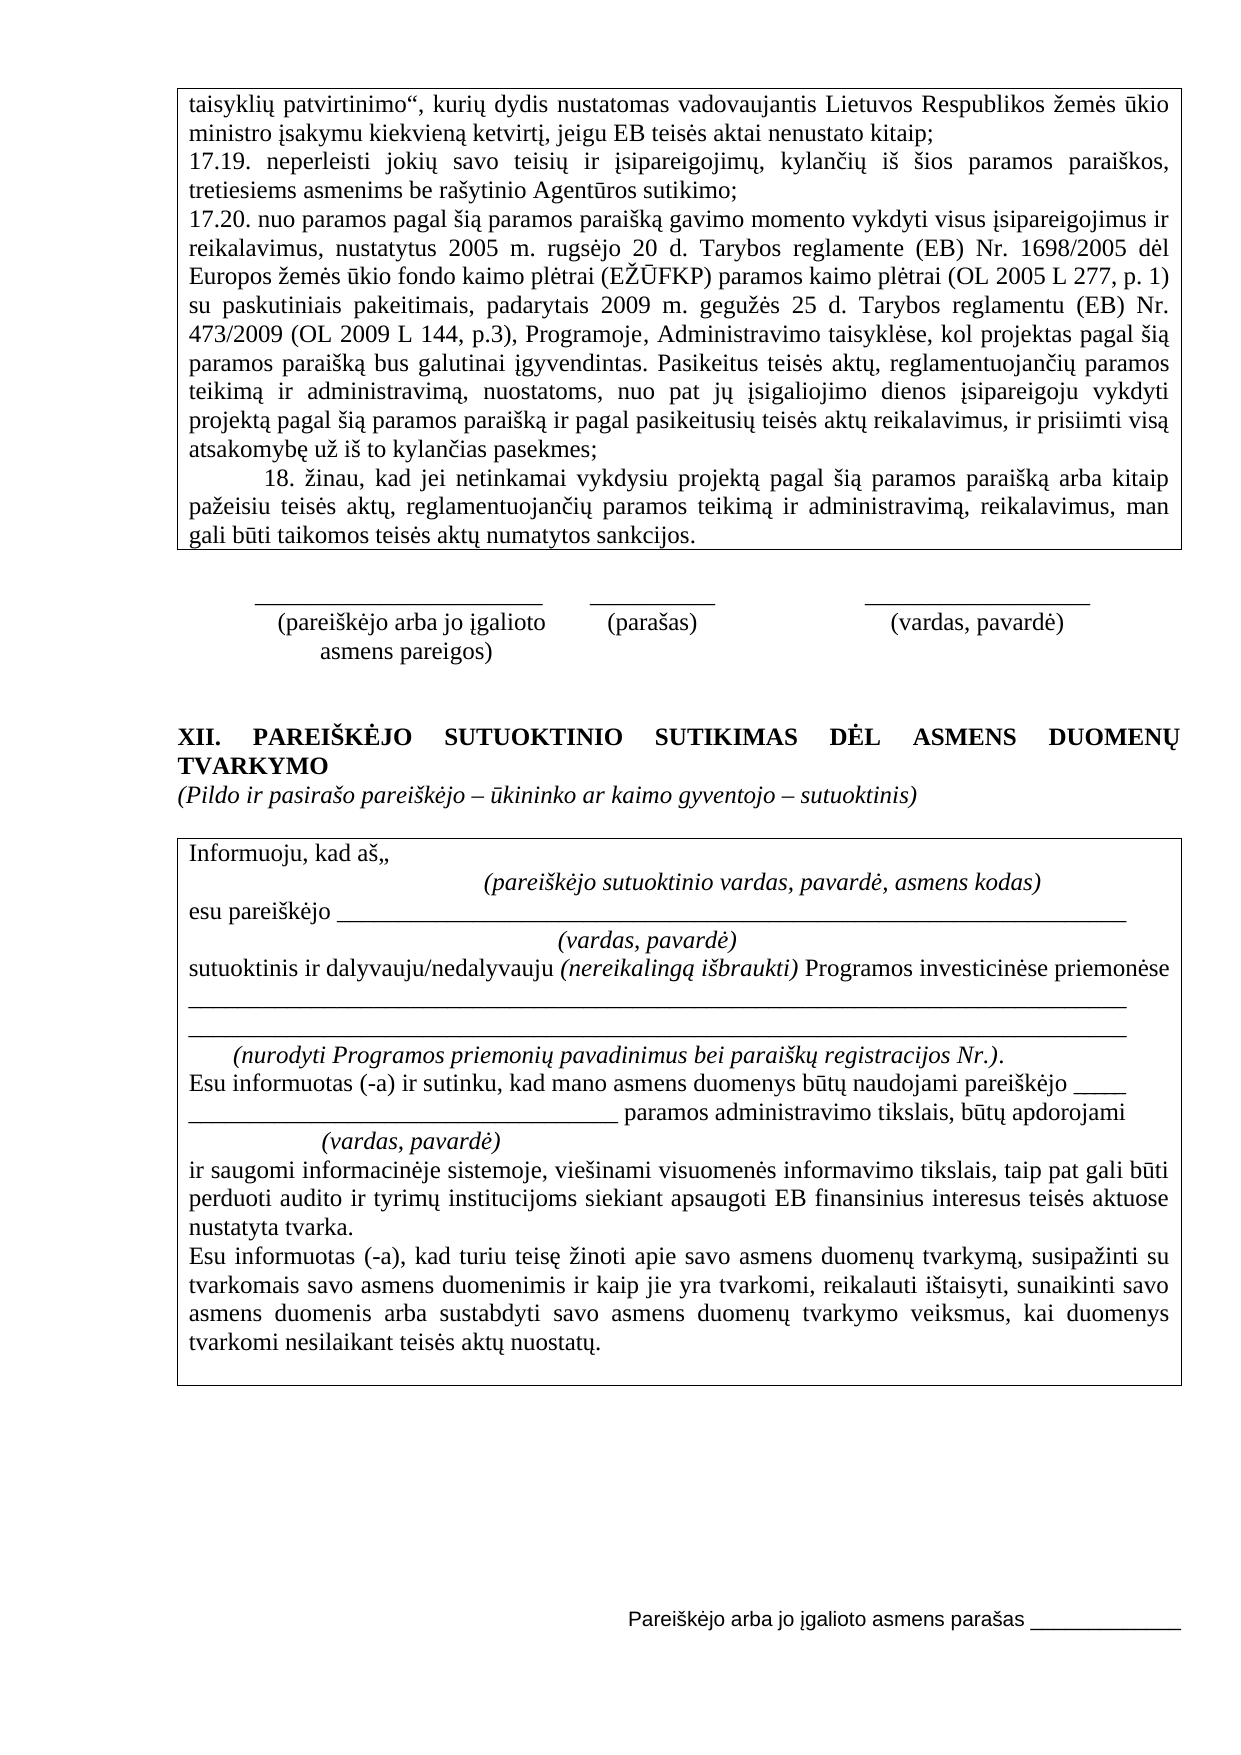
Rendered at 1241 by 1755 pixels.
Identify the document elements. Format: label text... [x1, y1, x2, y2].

text XII. PAREIŠKĖJO SUTUOKTINIO SUTIKIMAS DĖL ASMENS DUOMENŲ TVARKYMO [177, 722, 1181, 780]
text (pareiškėjo arba jo įgalioto (parašas) (vardas, pavardė) [177, 607, 1181, 636]
table_header Informuoju, kad aš„ (pareiškėjo sutuoktinio vardas, pavardė, asmens kodas) esu pareiškėjo (vardas, pavardė) sutuoktinis ir dalyvauju/nedalyvauju (nereikalingą išbraukti) Programos investicinėse priemonėse (nurodyti Programos priemonių pavadinimus bei paraiškų registracijos Nr.). Esu informuotas (-a) ir sutinku, kad mano asmens duomenys būtų naudojami pareiškėjo paramos administravimo tikslais, būtų apdorojami (vardas, pavardė) ir saugomi informacinėje sistemoje, viešinami visuomenės informavimo tikslais, taip pat gali būti perduoti audito ir tyrimų institucijoms siekiant apsaugoti EB finansinius interesus teisės aktuose nustatyta tvarka. Esu informuotas (-a), kad turiu teisę žinoti apie savo asmens duomenų tvarkymą, susipažinti su tvarkomais savo asmens duomenimis ir kaip jie yra tvarkomi, reikalauti ištaisyti, sunaikinti savo asmens duomenis arba sustabdyti savo asmens duomenų tvarkymo veiksmus, kai duomenys tvarkomi nesilaikant teisės aktų nuostatų. [178, 839, 1181, 1385]
text (Pildo ir pasirašo pareiškėjo – ūkininko ar kaimo gyventojo – sutuoktinis) [177, 780, 1181, 809]
table_header Aš, pretenduodamas (-a) gauti paramą pagal Programos priemonę „Perėjimas prie ne žemės ūkio veiklos“ ir pasirašydamas (-a) šioje paramos paraiškoje, patvirtinu, kad: 1. šioje paramos paraiškoje ir prie jos pridėtuose dokumentuose pateikta informacija, mano žiniomis ir įsitikinimu, yra teisinga; 2. žinau, kad iš VĮ Žemės ūkio informacijos ir kaimo verslo centro gautus duomenis Agentūra panaudos priimdama sprendimą dėl paramos suteikimo (nesuteikimo) ir (arba) sankcijų taikymo; 3. prašoma parama yra minimali projektui įgyvendinti reikalinga suma; 4. aš / įmonė, kuriai aš atstovauju, nesu pažeidęs (-usi)/nėra pažeidusi jokios kitos sutarties dėl paramos skyrimo iš EB arba Lietuvos Respublikos biudžeto lėšų; 5. man /į monei, kuriai aš atstovauju, nėra iškelta byla dėl bankroto/ji nėra likviduojama, aš/įmonė, kuriai atstovauju, nepatyriau/nepatyrė sunkumų 2008 m. liepos 1 d., kaip apibrėžta Komisijos komunikato „Bendrijos gairės dėl valstybės pagalbos sunkumus patiriančioms įmonėms sanuoti ir restruktūrizuoti“ (2004/C 244/02) (OL 2004 C 244, p. 2) 2.1 dalyje; 6. man nežinomos kitos šiame dokumente nenurodytos priežastys, dėl kurių projektas negalėtų būti įgyvendintas ar jo įgyvendinimas būtų atidedamas arba dėl kurių projektas nebūtų įgyvendintas nustatytu laikotarpiu; 7. žinau, kad paramos paraiška gali būti atmesta, jeigu joje pateikti ne visi prašomi duomenys (įskaitant šią deklaraciją); 8. sutinku, kad mano/įmonės, kuriai atstovauju, tinkamumas gauti paramą bus vertinamas pagal mano pateiktus ir atitinkamais dokumentais pagrįstus duomenis ir viešuosiuose registruose esančius duomenis; 9. žinau, kad pavėluotai pateikus mokėjimo prašymą, taikomos sankcijos, numatytos Lietuvos kaimo plėtros 2007–2013 metų programos administravimo taisyklėse, patvirtintose Lietuvos Respublikos žemės ūkio ministro 2007 m. balandžio 6 d. įsakymu Nr. 3D-153 „Dėl Lietuvos kaimo plėtros 2007–2013 metų programos administravimo taisyklių patvirtinimo“ (toliau – Administravimo taisyklės), ir kituose teisės aktuose, kurie reglamentuoja paramos teikimą ir administravimą; 10. sutinku, kad paramos paraiškoje pateikti mano asmens / įmonės, kuriai aš atstovauju, ir kiti duomenys būtų apdorojami ir saugomi informacinėje sistemoje ir kad Agentūra gautų mano asmens / įmonės, kuriai aš atstovauju, ir kitus duomenis iš kitų juridinių asmenų paramos administravimo klausimais; 11. žinau, kad Agentūra gali patikrinti pateiktus duomenis ir atlikti patikrą vietoje, taip pat gauti papildomos informacijos apie mano/mano atstovaujamos įmonės įgyvendinamą projektą ir su juo susijusią veiklą. Pateiktus duomenis kontrolės tikslams gali panaudoti ir kitos institucijos; 12. sutinku, kad informacija apie mano / įmonės, kuriai aš atstovauju, pateiktą paramos paraišką, nurodant pareiškėjo pavadinimą, projekto pavadinimą, paramos paraiškos kodą ir prašomą paramos sumą, būtų skelbiama Agentūros interneto svetainėje ir visa su šiuo projektu susijusi informacija, mano asmens/įmonės, kuriai aš atstovauju, duomenys būtų naudojami statistikos, vertinimo ir tyrimų tikslams; 13. sutinku, kad, tautinio paveldo produkto sertifikato nepateikus su paskutiniuoju mokėjimo prašymu, projektui įgyvendinti skiriamos paramos intensyvumas bus sumažintas iki 65 proc., kaip nurodyta Taisyklių 10.2 papunktyje; 14. tuo atveju, jei statybos leidimas (nuo 2010 m. spalio 1 d. – statybą leidžiantis dokumentas) ir statinio techninis projektas nebus pateikti kartu su šia paramos paraiška, įsipareigoju šiuos dokumentus pristatyti vėliausiai su pirmuoju mokėjimo prašymu. Sutinku, kad, neįvykdžius šio įsipareigojimo, paramos lėšų, skirtų projektui įgyvendinti, mokėjimas bus nutrauktas; 15. esu informuotas (-a), kad mano asmens / įmonės, kuriai aš atstovauju, duomenys apie gaunamą (gautą) paramą bus viešinami visuomenės informavimo tikslais, taip pat gali būti perduoti audito ir tyrimų institucijoms siekiant apsaugoti EB finansinius interesus teisės aktuose nustatyta tvarka; 16. esu informuotas (-a), kad turiu teisę žinoti apie savo asmens/įmonės, kuriai aš atstovauju, duomenų tvarkymą, susipažinti su tvarkomais savo asmens / įmonės, kuriai aš atstovauju, duomenimis ir kaip jie yra tvarkomi, reikalauti ištaisyti, sunaikinti savo asmens/įmonės, kuriai aš atstovauju, duomenis arba sustabdyti savo asmens / įmonės, kuriai aš atstovauju, duomenų tvarkymo veiksmus, kai duomenys tvarkomi nesilaikant teisės aktų nuostatų. Esu informuotas (-a), kad duomenų tvarkytojas yra Agentūra; 17. įsipareigoju: 17.1. siekdamas numatytų projekto rezultatų, tikslų ir uždavinių, įgyvendinti projektą taip, kaip aprašyta šioje paramos paraiškoje, verslo plane (projekto apraše) ir paramos paraiškos prieduose; 17.2. užtikrinti nuosavų lėšų įnašą, nurodytą šioje paramos paraiškoje, ir skirtą projektui įgyvendinti; 17.3. raštu pranešti Agentūrai apie visus galimus nukrypimus nuo planuoto projekto įgyvendinimo. Žinau, kad jokie su Agentūra raštu nesuderinti nukrypimai nuo planuoto projekto įgyvendinimo, keičiantys projekto apimtį, projekto investicijas, paramos dalių išdėstymą bei dydį, mokėjimo prašymų pateikimo tvarką, pakeitimai, pratęsiantys projekto įgyvendinimo laikotarpį ar kitaip keičiantys projektą, ar paramos paraiškoje bei sprendime skirti paramą nustatytus paramos gavėjo įsipareigojimus, yra neleidžiami; 17.4. be Agentūros rašytinio sutikimo neįkeisti turto, kuriam įsigyti yra suteikiama parama, penkerius arba, jei projektas būtų įtrauktas į rizikingų projektų sąrašą, septynerius metus nuo sprendimo skirti paramą priėmimo dienos (leidimą įkeisti turtą Agentūra gali suteikti tik tiems paramos gavėjams, kurie paramos paraiškoje banko paskolą įvardijo kaip vieną iš projekto finansavimo šaltinių); 17.5. prekes, paslaugas ar darbus iš suteiktų paramos lėšų įsigyti laikydamasis Tinkamų finansuoti išlaidų pagal Lietuvos kaimo plėtros 2007–2013 metų programos priemones didžiausiųjų įkainių nustatymo metodikos reikalavimų. Prekes, paslaugas ar darbus, kuriems pagal Lietuvos kaimo plėtros 2007–2013 metų programos priemones didžiausiųjų įkainių nustatymo metodiką nėra nustatyti didžiausieji įkainiai, įsigysiu laikydamasis Projekto vykdytojo, pretenduojančio gauti paramą iš Europos žemės ūkio fondo kaimo plėtrai pagal Lietuvos kaimo plėtros 2007–2013 metų programos priemones, prekių, paslaugų ar darbų pirkimo taisyklių, patvirtintų Lietuvos Respublikos žemės ūkio ministro 2007 m. balandžio 5 d. įsakymu Nr. 3D-150 „Dėl Projekto vykdytojo, pretenduojančio gauti paramą iš Europos žemės ūkio fondo kaimo plėtrai pagal Lietuvos kaimo plėtros 2007–2013 metų programos priemones, prekių, paslaugų ar darbų pirkimo taisyklių patvirtinimo“, nuostatų. Įvykdyto (-ų) konkurso (-ų) ir (arba) apklausos (-ų) dokumentaciją pateiksiu Agentūros Kontrolės departamento teritoriniam skyriui įvertinti prieš teikiant atitinkamą mokėjimo prašymą. Žinau, kad netinkamai atlikus pirkimo procedūras, lėšos yra nekompensuojamos; 17.6. ne vėliau kaip per 10 (dešimt) darbo dienų nuo lėšų gavimo dienos grąžinti Agentūrai gautą didesnę, nei numatyta skirti sprendime gauti paramą, paramos lėšų sumą arba dėl klaidos gautų lėšų sumą; 17.7. gavęs (-usi) Agentūros sprendimą dėl paramos neskyrimo, paramos išmokėjimo sustabdymo, paramos sumažinimo, dėl paramos mokėjimo nutraukimo ir (arba) reikalavimo grąžinti paramos lėšas ar jų dalį, per sprendime nustatytą terminą įvykdyti sprendime išvardytus reikalavimus ir (arba) grąžinti paramos lėšas į sprendime nurodytą sąskaitą, o apie reikalavimų įvykdymą raštu informuoti Agentūrą; 17.8. vykdyti visuomenės informavimo ir paramos viešinimo veiksmus vadovaudamasis Informavimo apie Lietuvos kaimo plėtros 2007–2013 metų programą ir suteiktos paramos viešinimo taisyklėmis; 17.9. laikydamasis bei nepažeisdamas teisės aktų, apskaityti bei tvarkyti projekto išlaidų buhalterinę apskaitą taip, kad apskaitos informacija būtų tinkama, objektyvi, pateikiama laiku, išsami ir naudinga vidaus ir išorės vartotojams; 17.10. teisės aktų nustatyta tvarka fiksuoti visas ūkines ir kitas operacijas, susijusias su projekto vykdymu, ir saugoti su šiomis operacijomis bei visus su projekto įgyvendinimu susijusius dokumentus ne trumpiau kaip 10 (dešimt) metų nuo sprendimo skirti paramą priėmimo dienos, vadovaujantis Lietuvos Respublikos archyvų įstatymu ir Dokumentų tvarkymo ar apskaitos taisyklėmis, patvirtintomis Lietuvos archyvų departamento prie Lietuvos Respublikos Vyriausybės generalinio direktoriaus 2001 m. gruodžio 28 d. įsakymu Nr. 88 „Dėl Raštvedybos taisyklių patvirtinimo“; 17.11. įvykdyti paramos paraiškoje numatytus įsipareigojimus, susijusius su projekto rezultatais ir pasiekimais; 17.12. Taisyklėse nustatyta tvarka apdrausti už paramos lėšas įsigytą turtą ir pranešti Agentūrai apie draudžiamuosius įvykius, susijusius su turtu, kuriam įsigyti ar sukurti buvo suteikta parama, ir apie gautinas draudimo išmokas; 17.13. ne vėliau kaip per 10 (dešimt) darbo dienų pranešti Agentūrai apie bet kurių duomenų, pateiktų šioje paramos paraiškoje, taip pat apie savo ir (arba) įmonės rekvizitų pasikeitimus, įskaitant susijusių įmonių ir (arba) partnerių įmonių atsiradimą ar šeiminės padėties pasikeitimus; 17.14. laiku ir tinkamai pateikti visas reikiamas projekto įgyvendinimo ataskaitas; 17.15. bendradarbiauti su projektą kontroliuojančiais asmenimis, laiku teikti jiems visą prašomą informaciją, sudaryti sąlygas tikrinti projekto įgyvendinimą vietoje ir savo veiklą, susipažinti su dokumentais, susijusiais su projekto vykdymu; 17.16. Agentūros nustatytais terminais teikti jai papildomą informaciją, pagrindimo dokumentus, šalinti mokėjimo prašymo (-ų), projektų įgyvendinimo ataskaitos (-ų) trūkumus bei kitus nustatytus neatitikimus; 17.17. negalėdamas pats vykdyti veiklos dėl svarbių priežasčių (sunki liga, trauma ir pan.), užtikrinti, kad esu atsakingas už projekte numatytos veiklos tęstinumą. Apie svarbias priežastis, kliudančias vykdyti projekte nurodytą veiklą, įsipareigoju nedelsdamas raštu pranešti Agentūrai po šių priežasčių paaiškėjimo momento ir pateikti tai įrodančius dokumentus; 17.18. Agentūrai nustačius šios paramos paraiškos vykdymo pažeidimų, per Agentūros nustatytą terminą ištaisyti padarytus pažeidimus arba pateikti reikalaujamą informaciją, o Agentūrai arba Ministerijai priėmus sprendimą neteikti paramos, sustabdyti paramos teikimą arba nutraukti paramos mokėjimą ir (arba) grąžinti jau sumokėtas lėšas, šiame sprendime nustatytu laiku grąžinti reikalaujamą paramos dalį ar visą gautą paramos sumą ir sumokėti sprendime dėl paramos grąžinimo nurodytas palūkanas, numatytas Grąžintinų lėšų, susidariusių įgyvendinant Europos Sąjungos žemės ūkio fondų priemones, administravimo taisyklėse, patvirtintose Lietuvos Respublikos Vyriausybės 2008 m. vasario 13 d. nutarimu Nr. 137 „Dėl Grąžintinų lėšų, susidariusių įgyvendinant Europos Sąjungos žemės ūkio fondų priemones, administravimo taisyklių patvirtinimo“, kurių dydis nustatomas vadovaujantis Lietuvos Respublikos žemės ūkio ministro įsakymu kiekvieną ketvirtį, jeigu EB teisės aktai nenustato kitaip; 17.19. neperleisti jokių savo teisių ir įsipareigojimų, kylančių iš šios paramos paraiškos, tretiesiems asmenims be rašytinio Agentūros sutikimo; 17.20. nuo paramos pagal šią paramos paraišką gavimo momento vykdyti visus įsipareigojimus ir reikalavimus, nustatytus 2005 m. rugsėjo 20 d. Tarybos reglamente (EB) Nr. 1698/2005 dėl Europos žemės ūkio fondo kaimo plėtrai (EŽŪFKP) paramos kaimo plėtrai (OL 2005 L 277, p. 1) su paskutiniais pakeitimais, padarytais 2009 m. gegužės 25 d. Tarybos reglamentu (EB) Nr. 473/2009 (OL 2009 L 144, p.3), Programoje, Administravimo taisyklėse, kol projektas pagal šią paramos paraišką bus galutinai įgyvendintas. Pasikeitus teisės aktų, reglamentuojančių paramos teikimą ir administravimą, nuostatoms, nuo pat jų įsigaliojimo dienos įsipareigoju vykdyti projektą pagal šią paramos paraišką ir pagal pasikeitusių teisės aktų reikalavimus, ir prisiimti visą atsakomybę už iš to kylančias pasekmes; 18. žinau, kad jei netinkamai vykdysiu projektą pagal šią paramos paraišką arba kitaip pažeisiu teisės aktų, reglamentuojančių paramos teikimą ir administravimą, reikalavimus, man gali būti taikomos teisės aktų numatytos sankcijos. [178, 89, 1181, 549]
text asmens pareigos) [177, 636, 1181, 665]
text _______________________ __________ __________________ [177, 579, 1181, 607]
